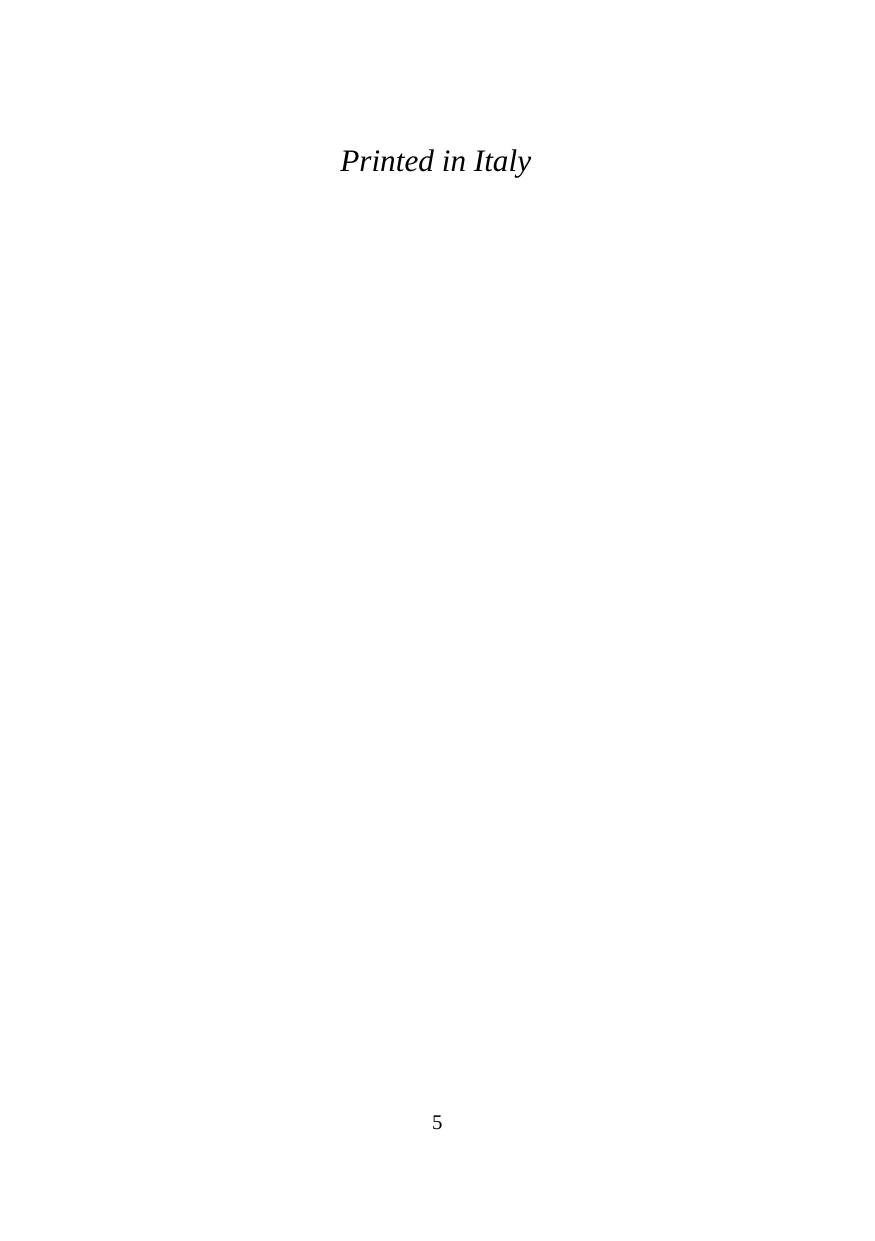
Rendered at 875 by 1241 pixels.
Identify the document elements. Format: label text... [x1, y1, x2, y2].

text Printed in Italy [106, 142, 768, 178]
